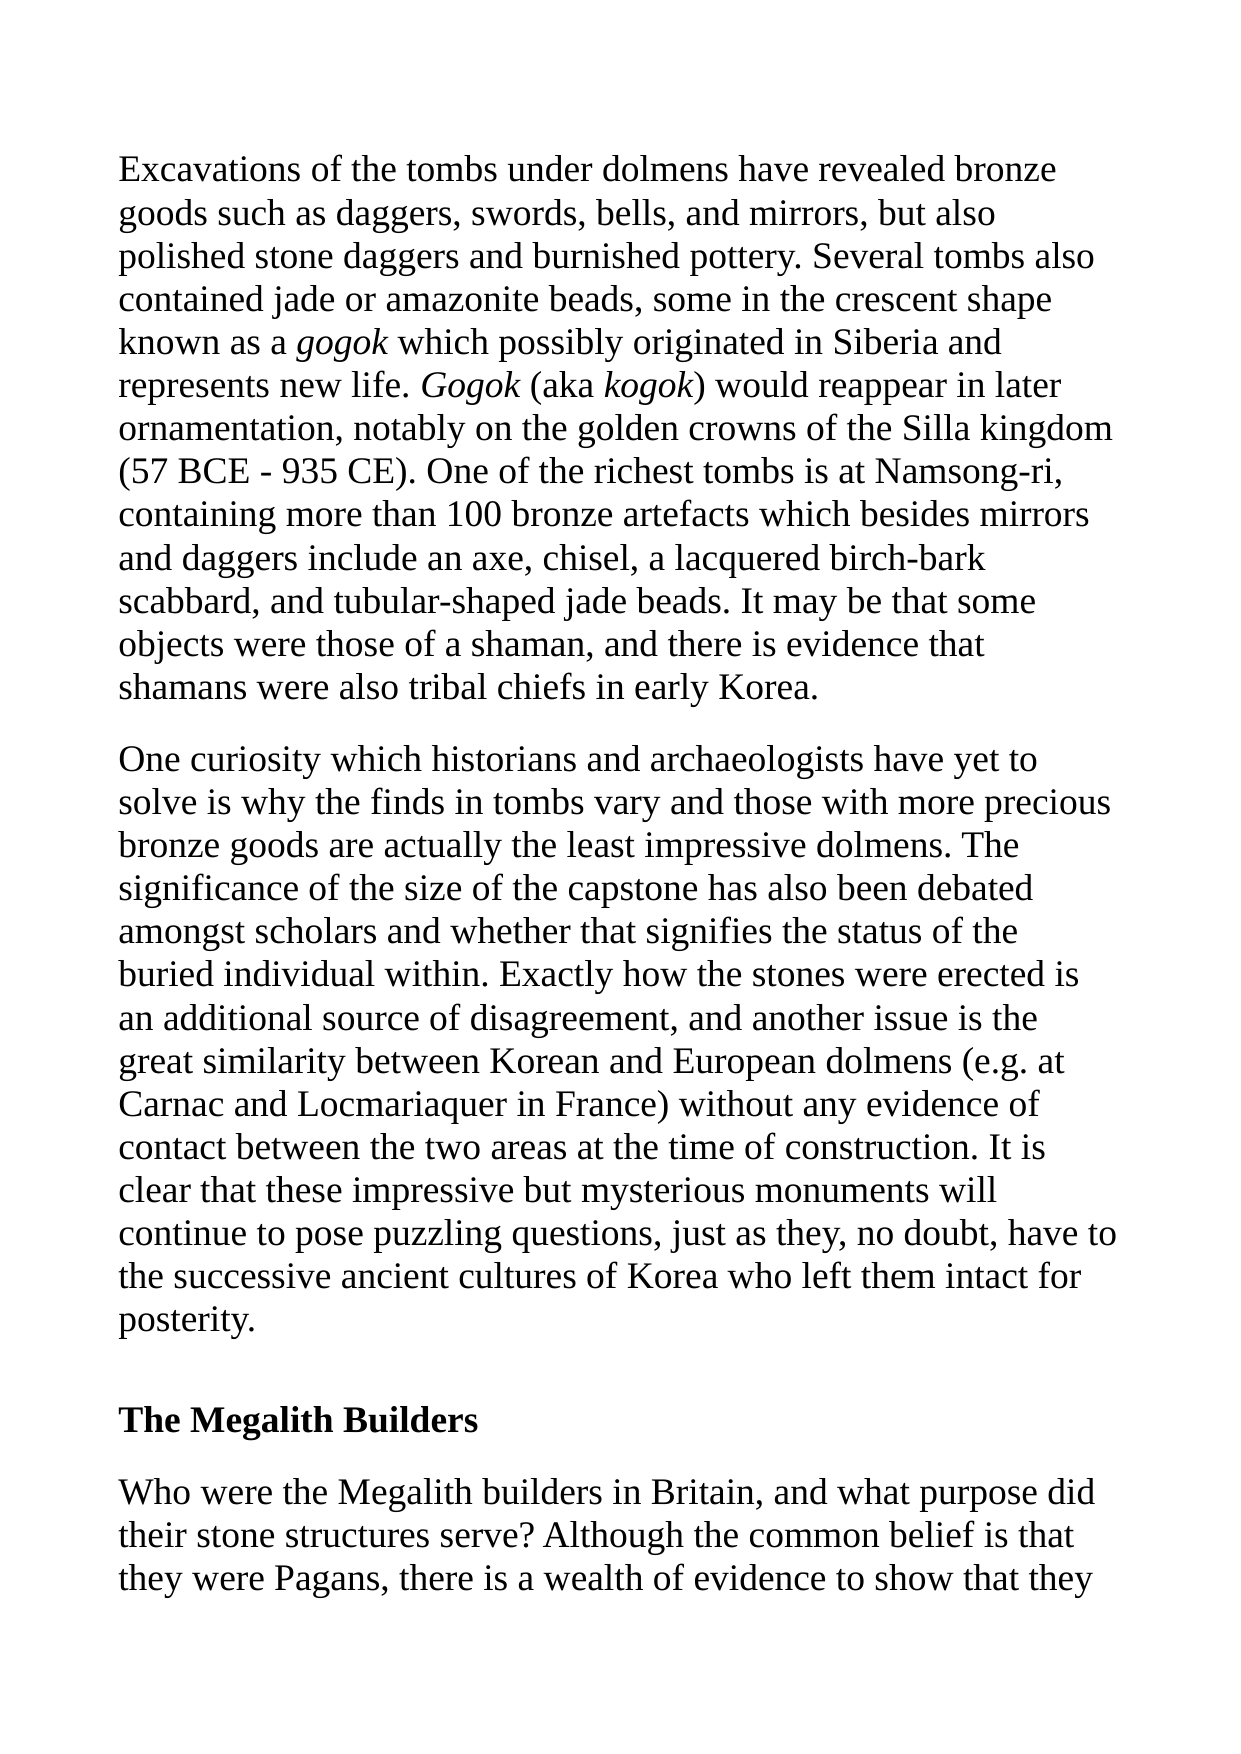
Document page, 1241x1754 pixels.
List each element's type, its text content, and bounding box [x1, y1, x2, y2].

text One curiosity which historians and archaeologists have yet to solve is why the finds in tombs vary and those with more precious bronze goods are actually the least impressive dolmens. The significance of the size of the capstone has also been debated amongst scholars and whether that signifies the status of the buried individual within. Exactly how the stones were erected is an additional source of disagreement, and another issue is the great similarity between Korean and European dolmens (e.g. at Carnac and Locmariaquer in France) without any evidence of contact between the two areas at the time of construction. It is clear that these impressive but mysterious monuments will continue to pose puzzling questions, just as they, no doubt, have to the successive ancient cultures of Korea who left them intact for posterity. [118, 736, 1122, 1340]
text Excavations of the tombs under dolmens have revealed bronze goods such as daggers, swords, bells, and mirrors, but also polished stone daggers and burnished pottery. Several tombs also contained jade or amazonite beads, some in the crescent shape known as a gogok which possibly originated in Siberia and represents new life. Gogok (aka kogok) would reappear in later ornamentation, notably on the golden crowns of the Silla kingdom (57 BCE - 935 CE). One of the richest tombs is at Namsong-ri, containing more than 100 bronze artefacts which besides mirrors and daggers include an axe, chisel, a lacquered birch-bark scabbard, and tubular-shaped jade beads. It may be that some objects were those of a shaman, and there is evidence that shamans were also tribal chiefs in early Korea. [118, 147, 1122, 707]
text The Megalith Builders [118, 1397, 1122, 1441]
text Who were the Megalith builders in Britain, and what purpose did their stone structures serve? Although the common belief is that they were Pagans, there is a wealth of evidence to show that they [118, 1469, 1122, 1599]
